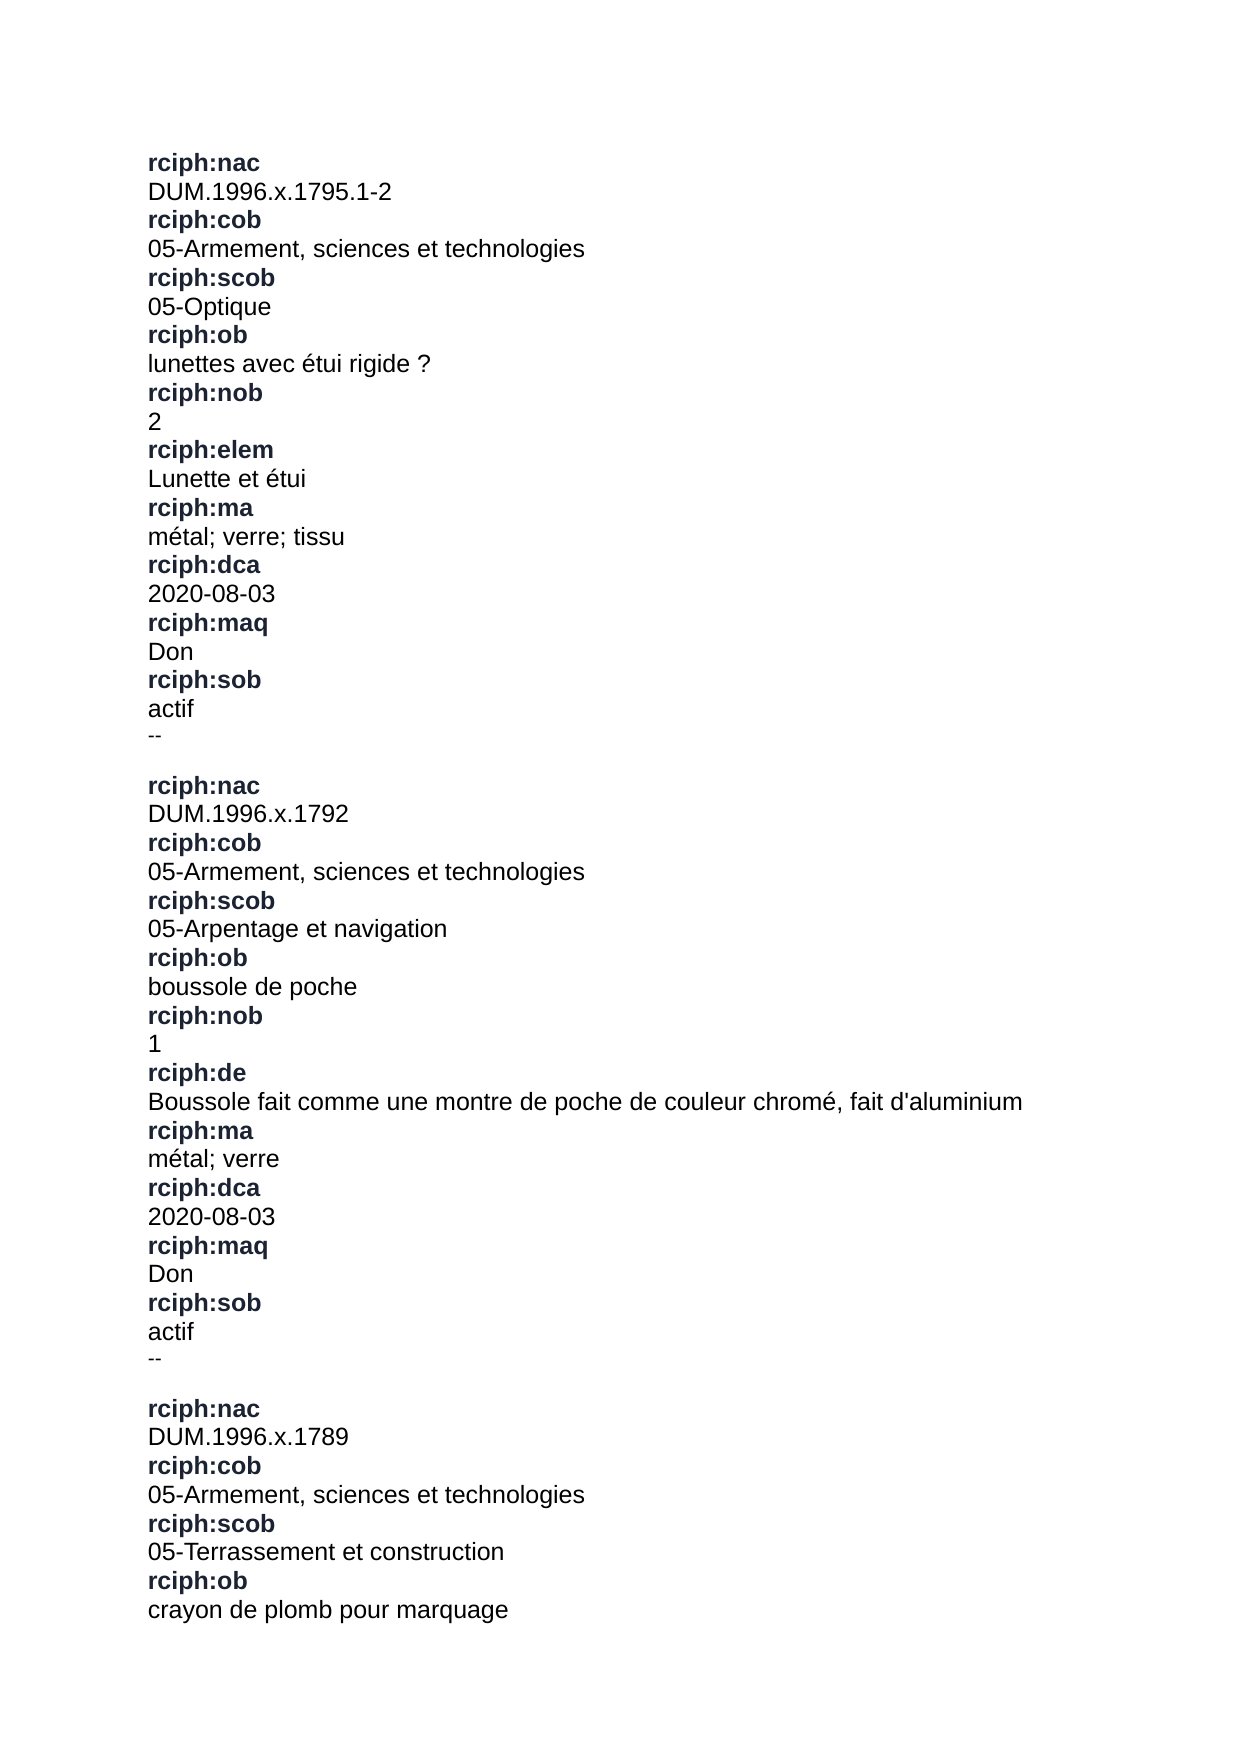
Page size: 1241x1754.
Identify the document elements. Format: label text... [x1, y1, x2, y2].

text rciph:ob [148, 320, 1092, 349]
text 05-Armement, sciences et technologies [148, 234, 1092, 263]
text rciph:scob [148, 886, 1092, 914]
text métal; verre [148, 1144, 1092, 1173]
text rciph:scob [148, 263, 1092, 291]
text -- [148, 1346, 1092, 1369]
text 05-Arpentage et navigation [148, 914, 1092, 943]
text rciph:nac [148, 148, 1092, 176]
text rciph:elem [148, 435, 1092, 464]
text 05-Armement, sciences et technologies [148, 857, 1092, 886]
text Don [148, 636, 1092, 665]
text rciph:sob [148, 1288, 1092, 1317]
text 1 [148, 1029, 1092, 1058]
text rciph:dca [148, 1173, 1092, 1202]
text lunettes avec étui rigide ? [148, 349, 1092, 378]
text boussole de poche [148, 972, 1092, 1001]
text rciph:ob [148, 1566, 1092, 1595]
text rciph:sob [148, 665, 1092, 694]
text Lunette et étui [148, 464, 1092, 493]
text 2020-08-03 [148, 579, 1092, 608]
text rciph:nac [148, 1393, 1092, 1422]
text rciph:ob [148, 943, 1092, 972]
text 05-Optique [148, 291, 1092, 320]
text Don [148, 1259, 1092, 1288]
text DUM.1996.x.1795.1-2 [148, 176, 1092, 205]
text rciph:nob [148, 378, 1092, 406]
text rciph:ma [148, 1116, 1092, 1144]
text rciph:dca [148, 550, 1092, 579]
text rciph:nob [148, 1001, 1092, 1029]
text DUM.1996.x.1789 [148, 1422, 1092, 1451]
text rciph:cob [148, 828, 1092, 857]
text -- [148, 723, 1092, 747]
text actif [148, 694, 1092, 723]
text rciph:nac [148, 771, 1092, 799]
text crayon de plomb pour marquage [148, 1595, 1092, 1623]
text actif [148, 1317, 1092, 1346]
text rciph:cob [148, 205, 1092, 234]
text rciph:cob [148, 1451, 1092, 1480]
text rciph:de [148, 1058, 1092, 1087]
text 05-Armement, sciences et technologies [148, 1480, 1092, 1508]
text 2 [148, 406, 1092, 435]
text 2020-08-03 [148, 1202, 1092, 1231]
text rciph:maq [148, 608, 1092, 636]
text DUM.1996.x.1792 [148, 799, 1092, 828]
text 05-Terrassement et construction [148, 1537, 1092, 1566]
text Boussole fait comme une montre de poche de couleur chromé, fait d'aluminium [148, 1087, 1092, 1116]
text rciph:scob [148, 1508, 1092, 1537]
text métal; verre; tissu [148, 521, 1092, 550]
text rciph:ma [148, 493, 1092, 521]
text rciph:maq [148, 1231, 1092, 1259]
